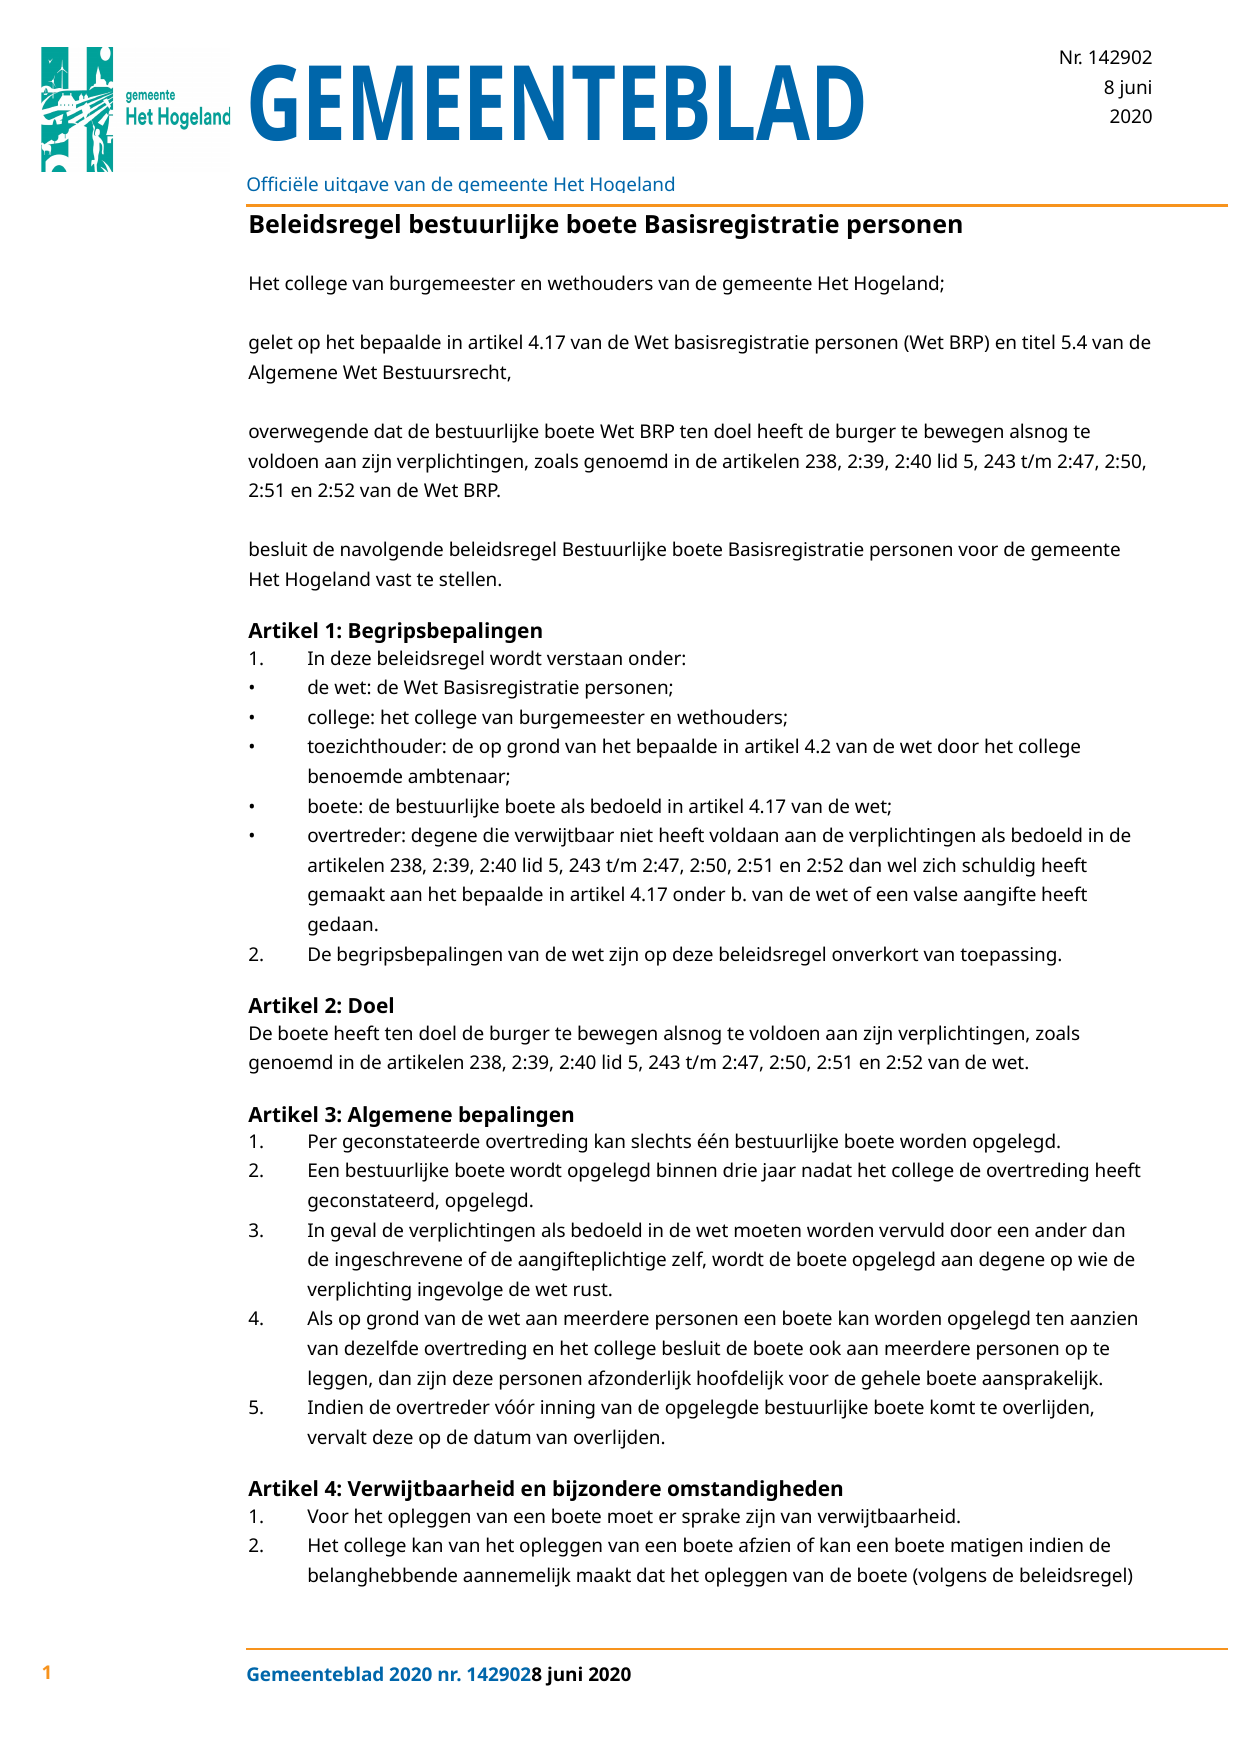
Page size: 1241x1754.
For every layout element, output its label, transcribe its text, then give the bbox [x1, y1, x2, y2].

picture [41, 47, 231, 172]
text Artikel 2: Doel [248, 991, 1152, 1020]
text Artikel 4: Verwijtbaarheid en bijzondere omstandigheden [248, 1474, 1152, 1503]
list Indien de overtreder vóór inning van de opgelegde bestuurlijke boete komt te overlijden, vervalt deze op de datum van overlijden. [248, 1394, 1152, 1450]
list boete: de bestuurlijke boete als bedoeld in artikel 4.17 van de wet; [248, 793, 1152, 819]
text Artikel 3: Algemene bepalingen [248, 1100, 1152, 1128]
text De boete heeft ten doel de burger te bewegen alsnog te voldoen aan zijn verplichtingen, zoals genoemd in de artikelen 238, 2:39, 2:40 lid 5, 243 t/m 2:47, 2:50, 2:51 en 2:52 van de wet. [248, 1020, 1152, 1075]
text overwegende dat de bestuurlijke boete Wet BRP ten doel heeft de burger te bewegen alsnog te voldoen aan zijn verplichtingen, zoals genoemd in de artikelen 238, 2:39, 2:40 lid 5, 243 t/m 2:47, 2:50, 2:51 en 2:52 van de Wet BRP. [248, 418, 1152, 503]
list De begripsbepalingen van de wet zijn op deze beleidsregel onverkort van toepassing. [248, 941, 1152, 967]
list Een bestuurlijke boete wordt opgelegd binnen drie jaar nadat het college de overtreding heeft geconstateerd, opgelegd. [248, 1158, 1152, 1213]
text Artikel 1: Begripsbepalingen [248, 617, 1152, 645]
text besluit de navolgende beleidsregel Bestuurlijke boete Basisregistratie personen voor de gemeente Het Hogeland vast te stellen. [248, 537, 1152, 592]
list college: het college van burgemeester en wethouders; [248, 704, 1152, 730]
list In geval de verplichtingen als bedoeld in de wet moeten worden vervuld door een ander dan de ingeschrevene of de aangifteplichtige zelf, wordt de boete opgelegd aan degene op wie de verplichting ingevolge de wet rust. [248, 1217, 1152, 1302]
list Als op grond van de wet aan meerdere personen een boete kan worden opgelegd ten aanzien van dezelfde overtreding en het college besluit de boete ook aan meerdere personen op te leggen, dan zijn deze personen afzonderlijk hoofdelijk voor de gehele boete aansprakelijk. [248, 1306, 1152, 1391]
text Beleidsregel bestuurlijke boete Basisregistratie personen [248, 207, 1152, 241]
list toezichthouder: de op grond van het bepaalde in artikel 4.2 van de wet door het college benoemde ambtenaar; [248, 734, 1152, 789]
list Voor het opleggen van een boete moet er sprake zijn van verwijtbaarheid. [248, 1503, 1152, 1528]
list overtreder: degene die verwijtbaar niet heeft voldaan aan de verplichtingen als bedoeld in de artikelen 238, 2:39, 2:40 lid 5, 243 t/m 2:47, 2:50, 2:51 en 2:52 dan wel zich schuldig heeft gemaakt aan het bepaalde in artikel 4.17 onder b. van de wet of een valse aangifte heeft gedaan. [248, 822, 1152, 937]
text gelet op het bepaalde in artikel 4.17 van de Wet basisregistratie personen (Wet BRP) en titel 5.4 van de Algemene Wet Bestuursrecht, [248, 329, 1152, 385]
list Per geconstateerde overtreding kan slechts één bestuurlijke boete worden opgelegd. [248, 1128, 1152, 1154]
list Het college kan van het opleggen van een boete afzien of kan een boete matigen indien de belanghebbende aannemelijk maakt dat het opleggen van de boete (volgens de beleidsregel) [248, 1532, 1152, 1588]
list In deze beleidsregel wordt verstaan onder: [248, 645, 1152, 671]
text Het college van burgemeester en wethouders van de gemeente Het Hogeland; [248, 270, 1152, 296]
list de wet: de Wet Basisregistratie personen; [248, 674, 1152, 700]
